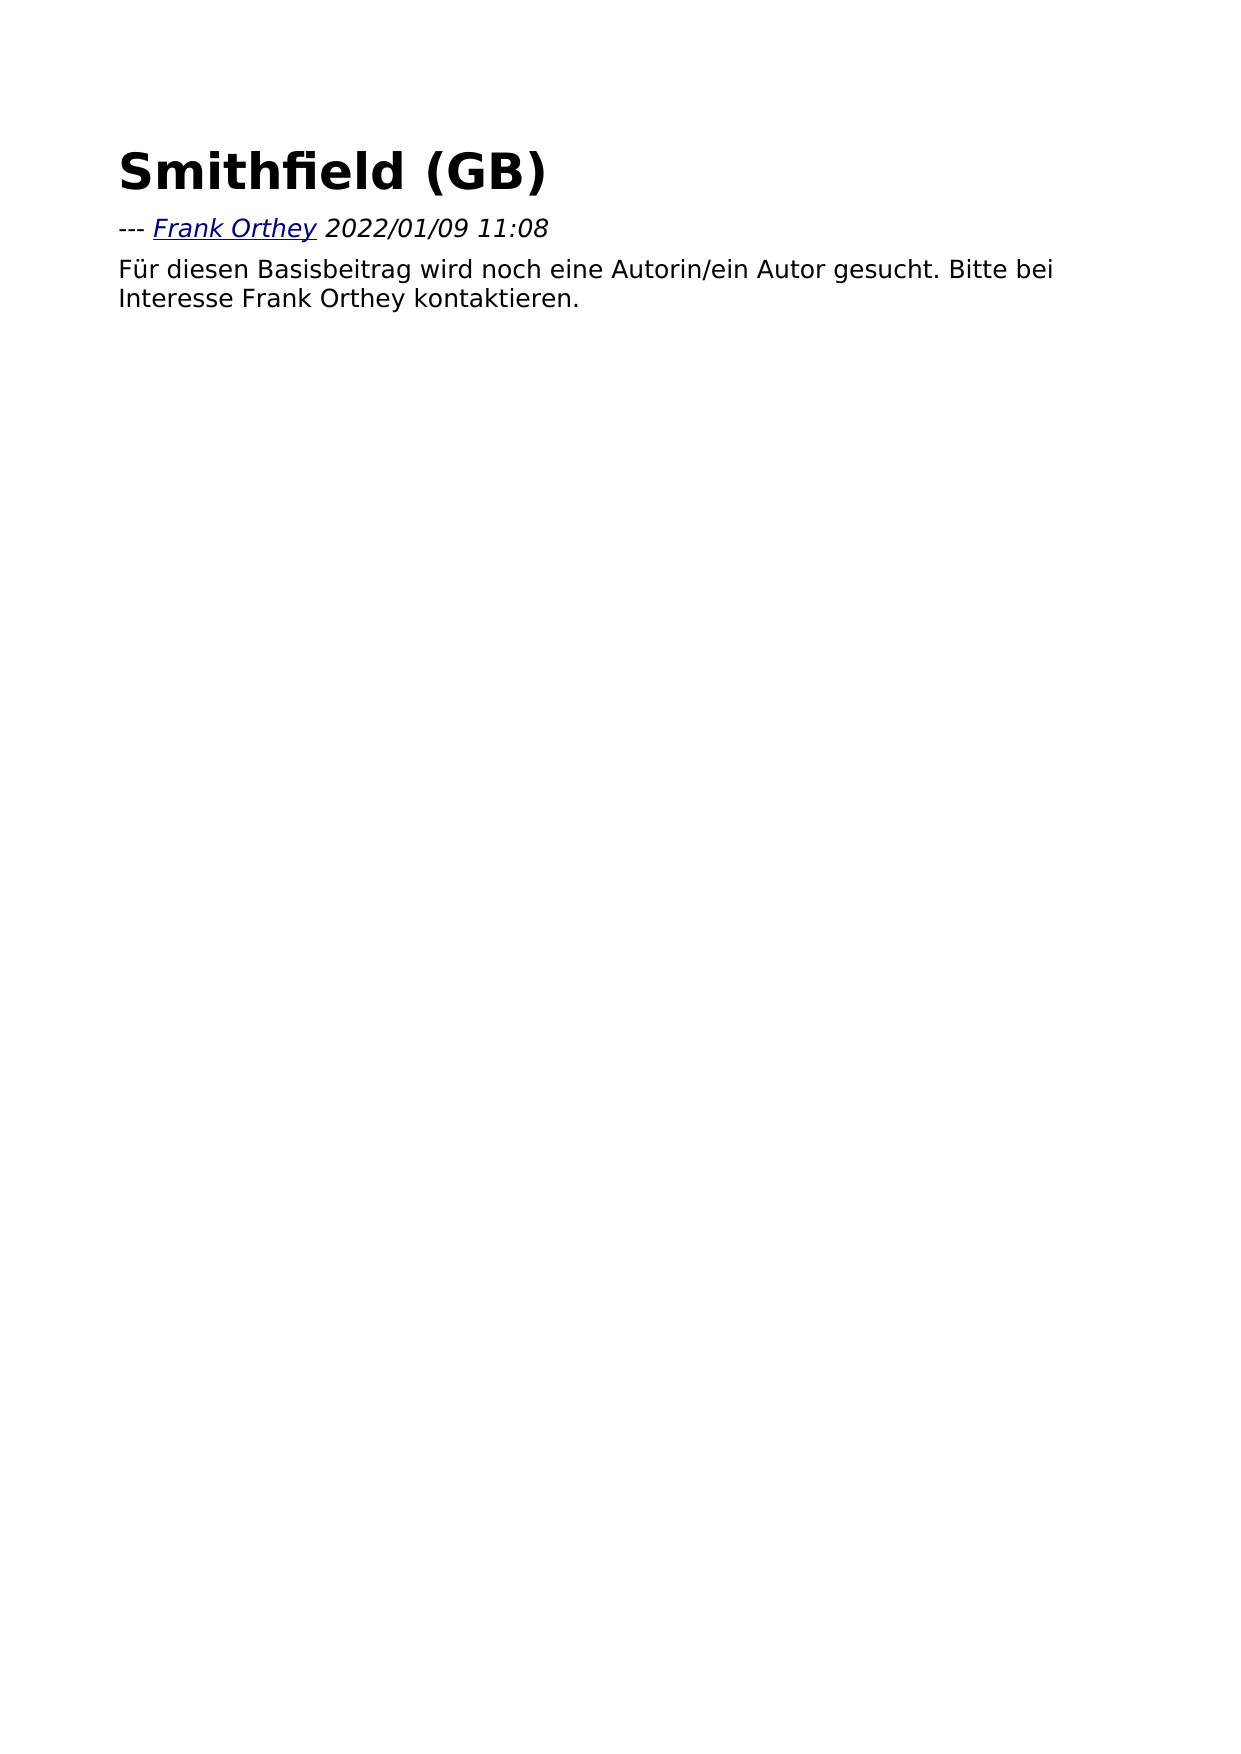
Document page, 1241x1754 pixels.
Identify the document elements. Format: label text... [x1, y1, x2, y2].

text Für diesen Basisbeitrag wird noch eine Autorin/ein Autor gesucht. Bitte bei Interesse Frank Orthey kontaktieren. [118, 256, 1122, 314]
text --- Frank Orthey 2022/01/09 11:08 [118, 214, 1122, 243]
subtitle Smithfield (GB) [118, 143, 1122, 201]
